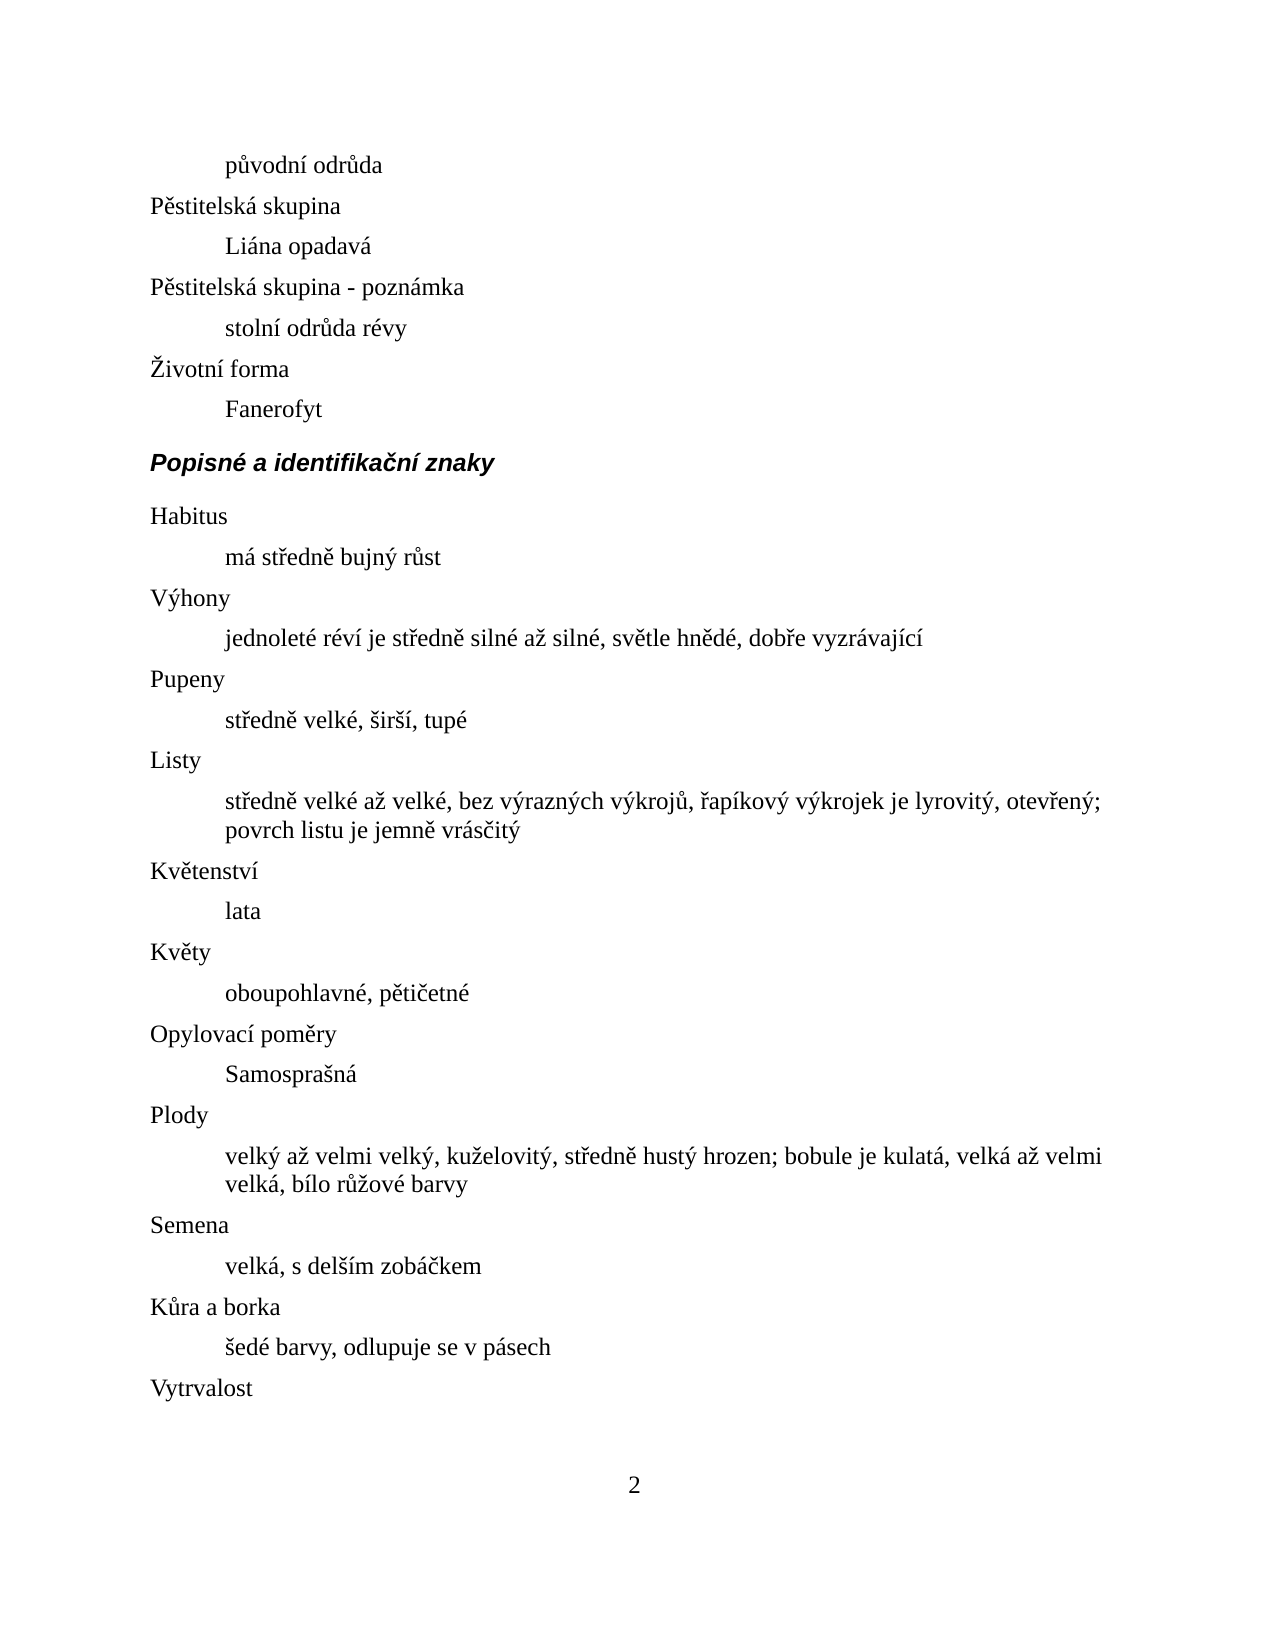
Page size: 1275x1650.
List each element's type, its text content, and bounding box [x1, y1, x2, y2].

text Semena [150, 1210, 1125, 1239]
text Listy [150, 746, 1125, 774]
text Květenství [150, 856, 1125, 884]
text šedé barvy, odlupuje se v pásech [225, 1332, 1125, 1361]
text stolní odrůda révy [225, 313, 1125, 342]
text původní odrůda [225, 150, 1125, 179]
text Vytrvalost [150, 1373, 1125, 1402]
text jednoleté réví je středně silné až silné, světle hnědé, dobře vyzrávající [225, 623, 1125, 652]
text Plody [150, 1100, 1125, 1129]
text Liána opadavá [225, 231, 1125, 260]
text Pěstitelská skupina [150, 191, 1125, 219]
text středně velké až velké, bez výrazných výkrojů, řapíkový výkrojek je lyrovitý, otevřený; povrch listu je jemně vrásčitý [225, 786, 1125, 844]
text lata [225, 896, 1125, 925]
subtitle Popisné a identifikační znaky [150, 448, 1125, 477]
text má středně bujný růst [225, 542, 1125, 571]
text Fanerofyt [225, 394, 1125, 423]
text Habitus [150, 501, 1125, 530]
text Samosprašná [225, 1059, 1125, 1088]
text Opylovací poměry [150, 1019, 1125, 1047]
text velká, s delším zobáčkem [225, 1251, 1125, 1280]
text Pupeny [150, 664, 1125, 693]
text Životní forma [150, 354, 1125, 382]
text Výhony [150, 583, 1125, 611]
text velký až velmi velký, kuželovitý, středně hustý hrozen; bobule je kulatá, velká až velmi velká, bílo růžové barvy [225, 1141, 1125, 1198]
text Květy [150, 937, 1125, 966]
text oboupohlavné, pětičetné [225, 978, 1125, 1007]
text Pěstitelská skupina - poznámka [150, 272, 1125, 301]
text Kůra a borka [150, 1292, 1125, 1321]
text středně velké, širší, tupé [225, 705, 1125, 733]
